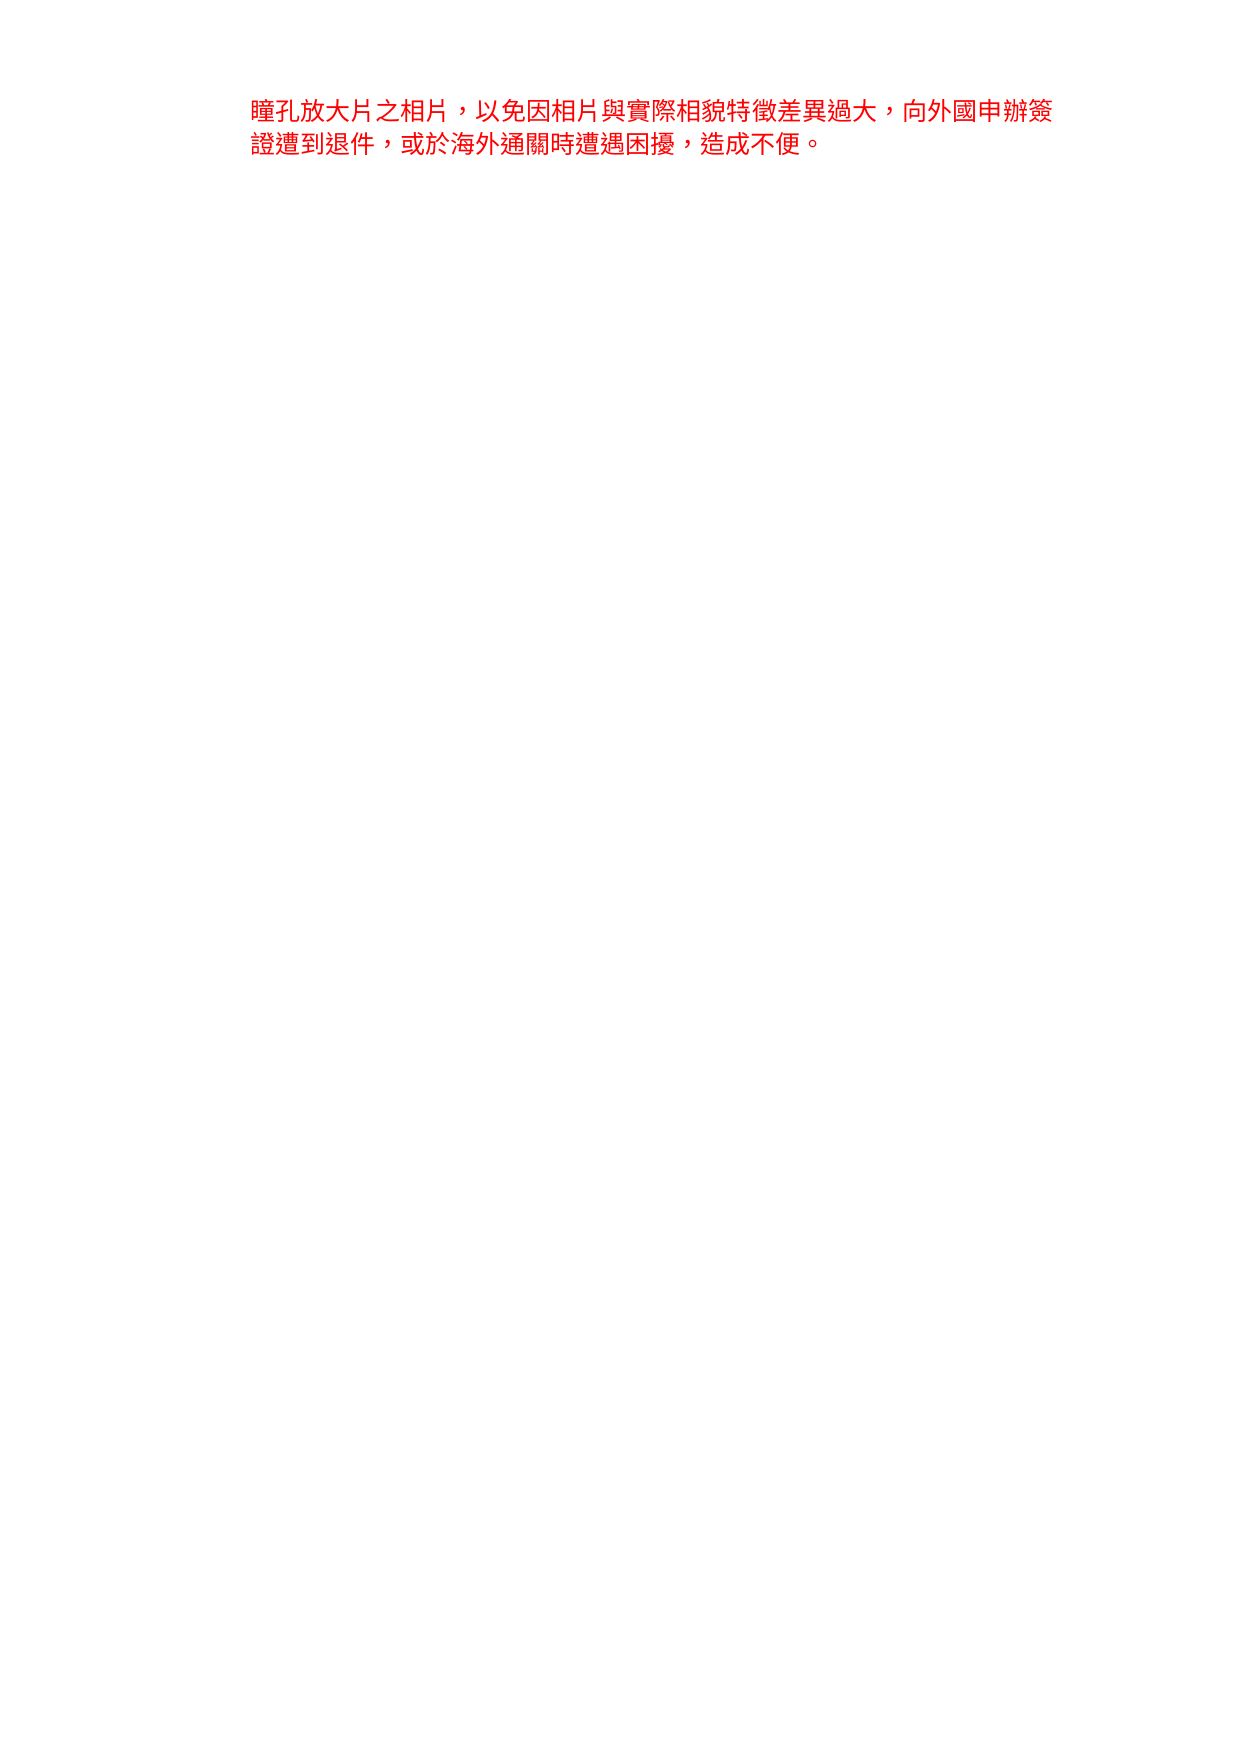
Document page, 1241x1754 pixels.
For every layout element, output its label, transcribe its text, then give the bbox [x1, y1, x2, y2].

text 瞳孔放大片之相片，以免因相片與實際相貌特徵差異過大，向外國申辦簽證遭到退件，或於海外通關時遭遇困擾，造成不便。 [200, 94, 1053, 160]
